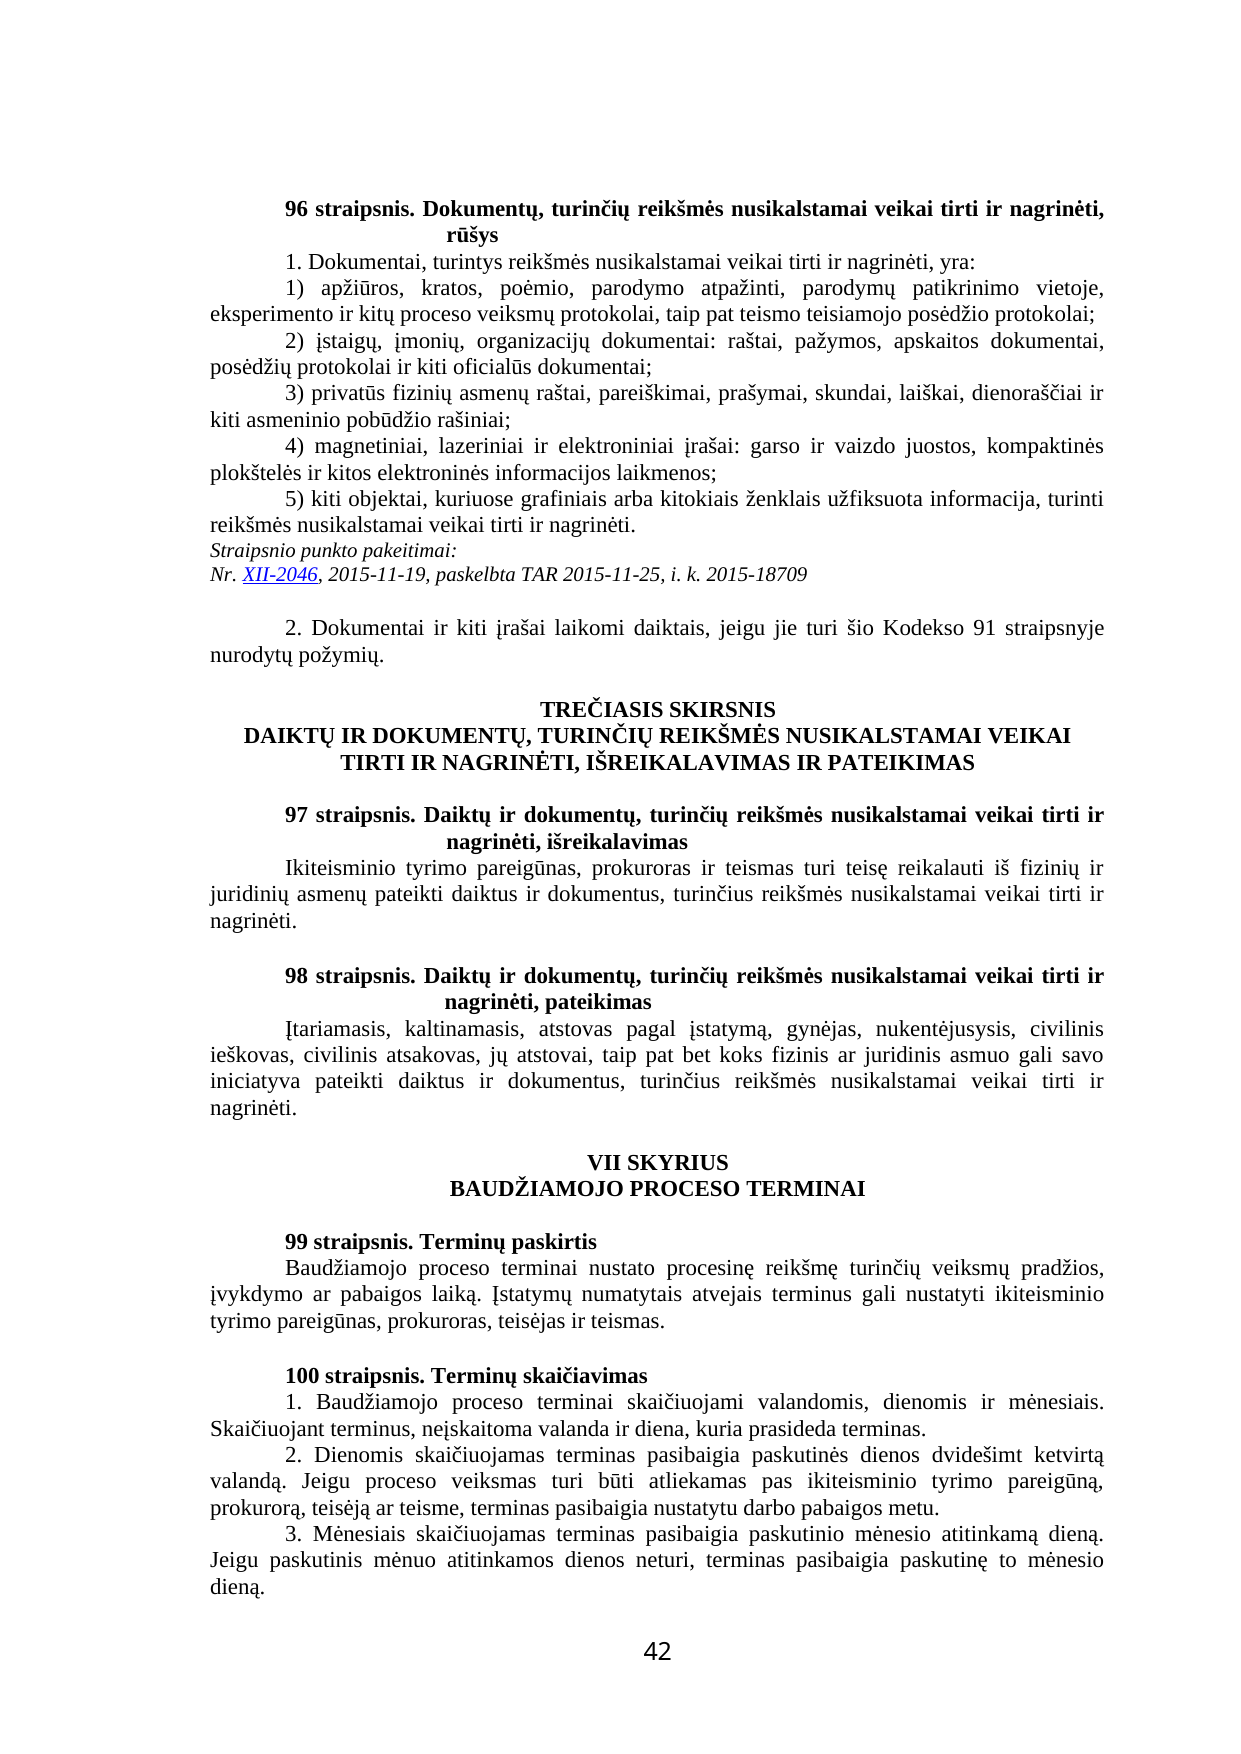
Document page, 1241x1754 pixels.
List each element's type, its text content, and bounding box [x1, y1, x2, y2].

text 96 straipsnis. Dokumentų, turinčių reikšmės nusikalstamai veikai tirti ir nagrinėti, rūšys [285, 195, 1106, 248]
text Baudžiamojo proceso terminai nustato procesinę reikšmę turinčių veiksmų pradžios, įvykdymo ar pabaigos laiką. Įstatymų numatytais atvejais terminus gali nustatyti ikiteisminio tyrimo pareigūnas, prokuroras, teisėjas ir teismas. [210, 1254, 1106, 1333]
text daiktų ir dokumentų, turinčių reikšmės nusikalstamai veikai tirti ir nagrinėti, išreikalavimas ir pateikimas [210, 722, 1106, 775]
text 2) įstaigų, įmonių, organizacijų dokumentai: raštai, pažymos, apskaitos dokumentai, posėdžių protokolai ir kiti oficialūs dokumentai; [210, 327, 1106, 379]
text 2. Dienomis skaičiuojamas terminas pasibaigia paskutinės dienos dvidešimt ketvirtą valandą. Jeigu proceso veiksmas turi būti atliekamas pas ikiteisminio tyrimo pareigūną, prokurorą, teisėją ar teisme, terminas pasibaigia nustatytu darbo pabaigos metu. [210, 1441, 1106, 1520]
text 1. Baudžiamojo proceso terminai skaičiuojami valandomis, dienomis ir mėnesiais. Skaičiuojant terminus, neįskaitoma valanda ir diena, kuria prasideda terminas. [210, 1388, 1106, 1441]
text 3) privatūs fizinių asmenų raštai, pareiškimai, prašymai, skundai, laiškai, dienoraščiai ir kiti asmeninio pobūdžio rašiniai; [210, 379, 1106, 432]
text Įtariamasis, kaltinamasis, atstovas pagal įstatymą, gynėjas, nukentėjusysis, civilinis ieškovas, civilinis atsakovas, jų atstovai, taip pat bet koks fizinis ar juridinis asmuo gali savo iniciatyva pateikti daiktus ir dokumentus, turinčius reikšmės nusikalstamai veikai tirti ir nagrinėti. [210, 1014, 1106, 1120]
text Ikiteisminio tyrimo pareigūnas, prokuroras ir teismas turi teisę reikalauti iš fizinių ir juridinių asmenų pateikti daiktus ir dokumentus, turinčius reikšmės nusikalstamai veikai tirti ir nagrinėti. [210, 854, 1106, 933]
text 100 straipsnis. Terminų skaičiavimas [210, 1362, 1106, 1388]
text Straipsnio punkto pakeitimai: [210, 538, 1106, 562]
text 1) apžiūros, kratos, poėmio, parodymo atpažinti, parodymų patikrinimo vietoje, eksperimento ir kitų proceso veiksmų protokolai, taip pat teismo teisiamojo posėdžio protokolai; [210, 274, 1106, 327]
text Baudžiamojo proceso terminai [210, 1175, 1106, 1201]
text 99 straipsnis. Terminų paskirtis [210, 1228, 1106, 1254]
text 5) kiti objektai, kuriuose grafiniais arba kitokiais ženklais užfiksuota informacija, turinti reikšmės nusikalstamai veikai tirti ir nagrinėti. [210, 485, 1106, 538]
text TREČIASIS SKIRSNIS [210, 696, 1106, 722]
text 4) magnetiniai, lazeriniai ir elektroniniai įrašai: garso ir vaizdo juostos, kompaktinės plokštelės ir kitos elektroninės informacijos laikmenos; [210, 432, 1106, 485]
text 1. Dokumentai, turintys reikšmės nusikalstamai veikai tirti ir nagrinėti, yra: [210, 248, 1106, 274]
text 2. Dokumentai ir kiti įrašai laikomi daiktais, jeigu jie turi šio Kodekso 91 straipsnyje nurodytų požymių. [210, 614, 1106, 667]
text 97 straipsnis. Daiktų ir dokumentų, turinčių reikšmės nusikalstamai veikai tirti ir nagrinėti, išreikalavimas [285, 801, 1106, 854]
text VII skyrius [210, 1149, 1106, 1175]
text 3. Mėnesiais skaičiuojamas terminas pasibaigia paskutinio mėnesio atitinkamą dieną. Jeigu paskutinis mėnuo atitinkamos dienos neturi, terminas pasibaigia paskutinę to mėnesio dieną. [210, 1520, 1106, 1599]
text Nr. XII-2046, 2015-11-19, paskelbta TAR 2015-11-25, i. k. 2015-18709 [210, 562, 1106, 586]
text 98 straipsnis. Daiktų ir dokumentų, turinčių reikšmės nusikalstamai veikai tirti ir nagrinėti, pateikimas [285, 962, 1106, 1014]
